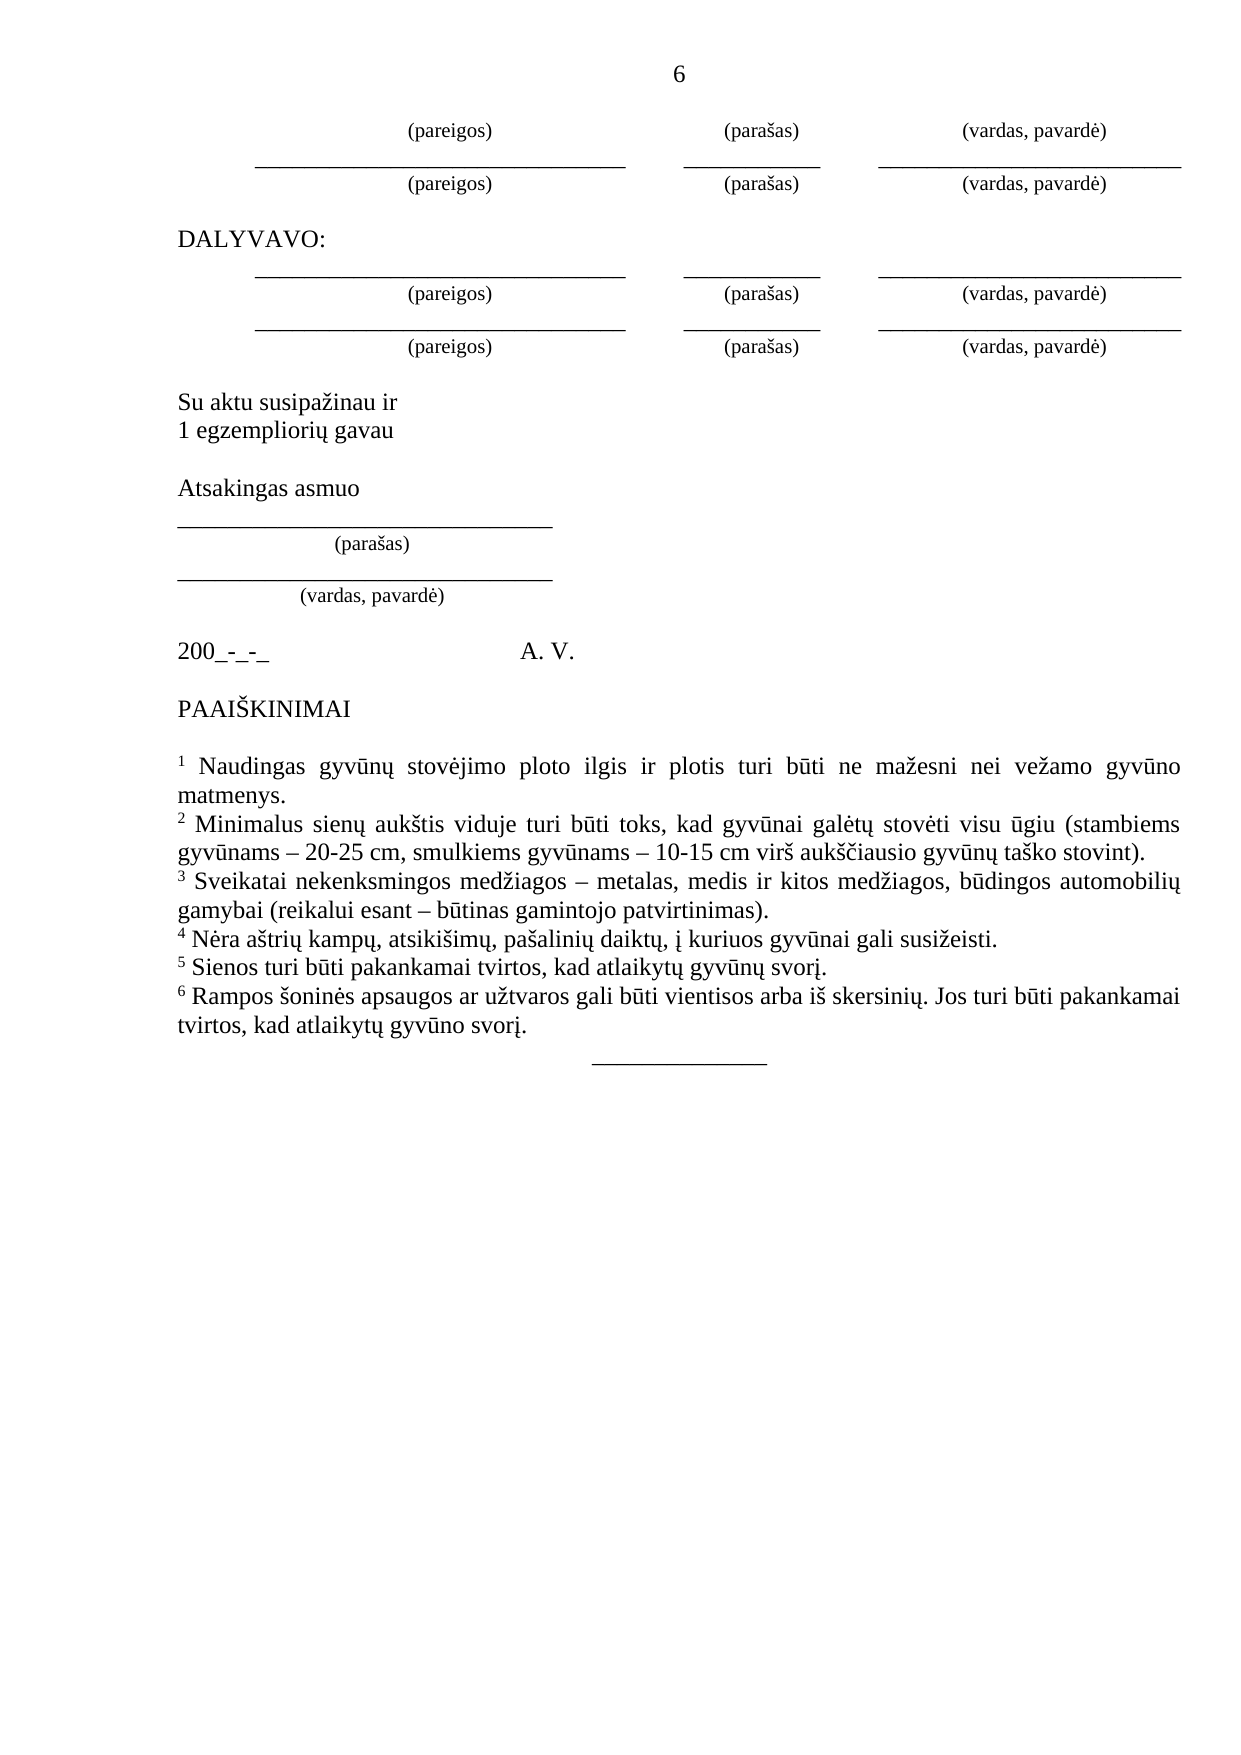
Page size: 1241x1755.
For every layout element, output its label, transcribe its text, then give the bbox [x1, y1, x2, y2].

text 1 egzempliorių gavau [177, 416, 1181, 444]
text Atsakingas asmuo [177, 473, 1181, 502]
text (parašas) [177, 531, 1181, 555]
text 1 Naudingas gyvūnų stovėjimo ploto ilgis ir plotis turi būti ne mažesni nei vežamo gyvūno matmenys. [177, 751, 1181, 809]
text Su aktu susipažinau ir [177, 387, 1181, 416]
text 4 Nėra aštrių kampų, atsikišimų, pašalinių daiktų, į kuriuos gyvūnai gali susižeisti. [177, 924, 1181, 952]
text 3 Sveikatai nekenksmingos medžiagos – metalas, medis ir kitos medžiagos, būdingos automobilių gamybai (reikalui esant – būtinas gamintojo patvirtinimas). [177, 866, 1181, 924]
text 6 Rampos šoninės apsaugos ar užtvaros gali būti vientisos arba iš skersinių. Jos turi būti pakankamai tvirtos, kad atlaikytų gyvūno svorį. [177, 981, 1181, 1039]
text ______________________________ [177, 502, 1181, 531]
text 2 Minimalus sienų aukštis viduje turi būti toks, kad gyvūnai galėtų stovėti visu ūgiu (stambiems gyvūnams – 20-25 cm, smulkiems gyvūnams – 10-15 cm virš aukščiausio gyvūnų taško stovint). [177, 809, 1181, 866]
text (pareigos) (parašas) (vardas, pavardė) [177, 281, 1181, 305]
text PAAIŠKINIMAI [177, 694, 1181, 722]
text (vardas, pavardė) [177, 583, 1181, 607]
text ______________ [177, 1039, 1181, 1067]
text ______________________________ [177, 555, 1181, 583]
text (pareigos) (parašas) (vardas, pavardė) [177, 118, 1181, 142]
text (pareigos) (parašas) (vardas, pavardė) [177, 171, 1181, 195]
text (pareigos) (parašas) (vardas, pavardė) [177, 334, 1181, 358]
text 200_-_-_ A. V. [177, 636, 1181, 665]
text 5 Sienos turi būti pakankamai tvirtos, kad atlaikytų gyvūnų svorį. [177, 952, 1181, 981]
text DALYVAVO: [177, 224, 1181, 252]
